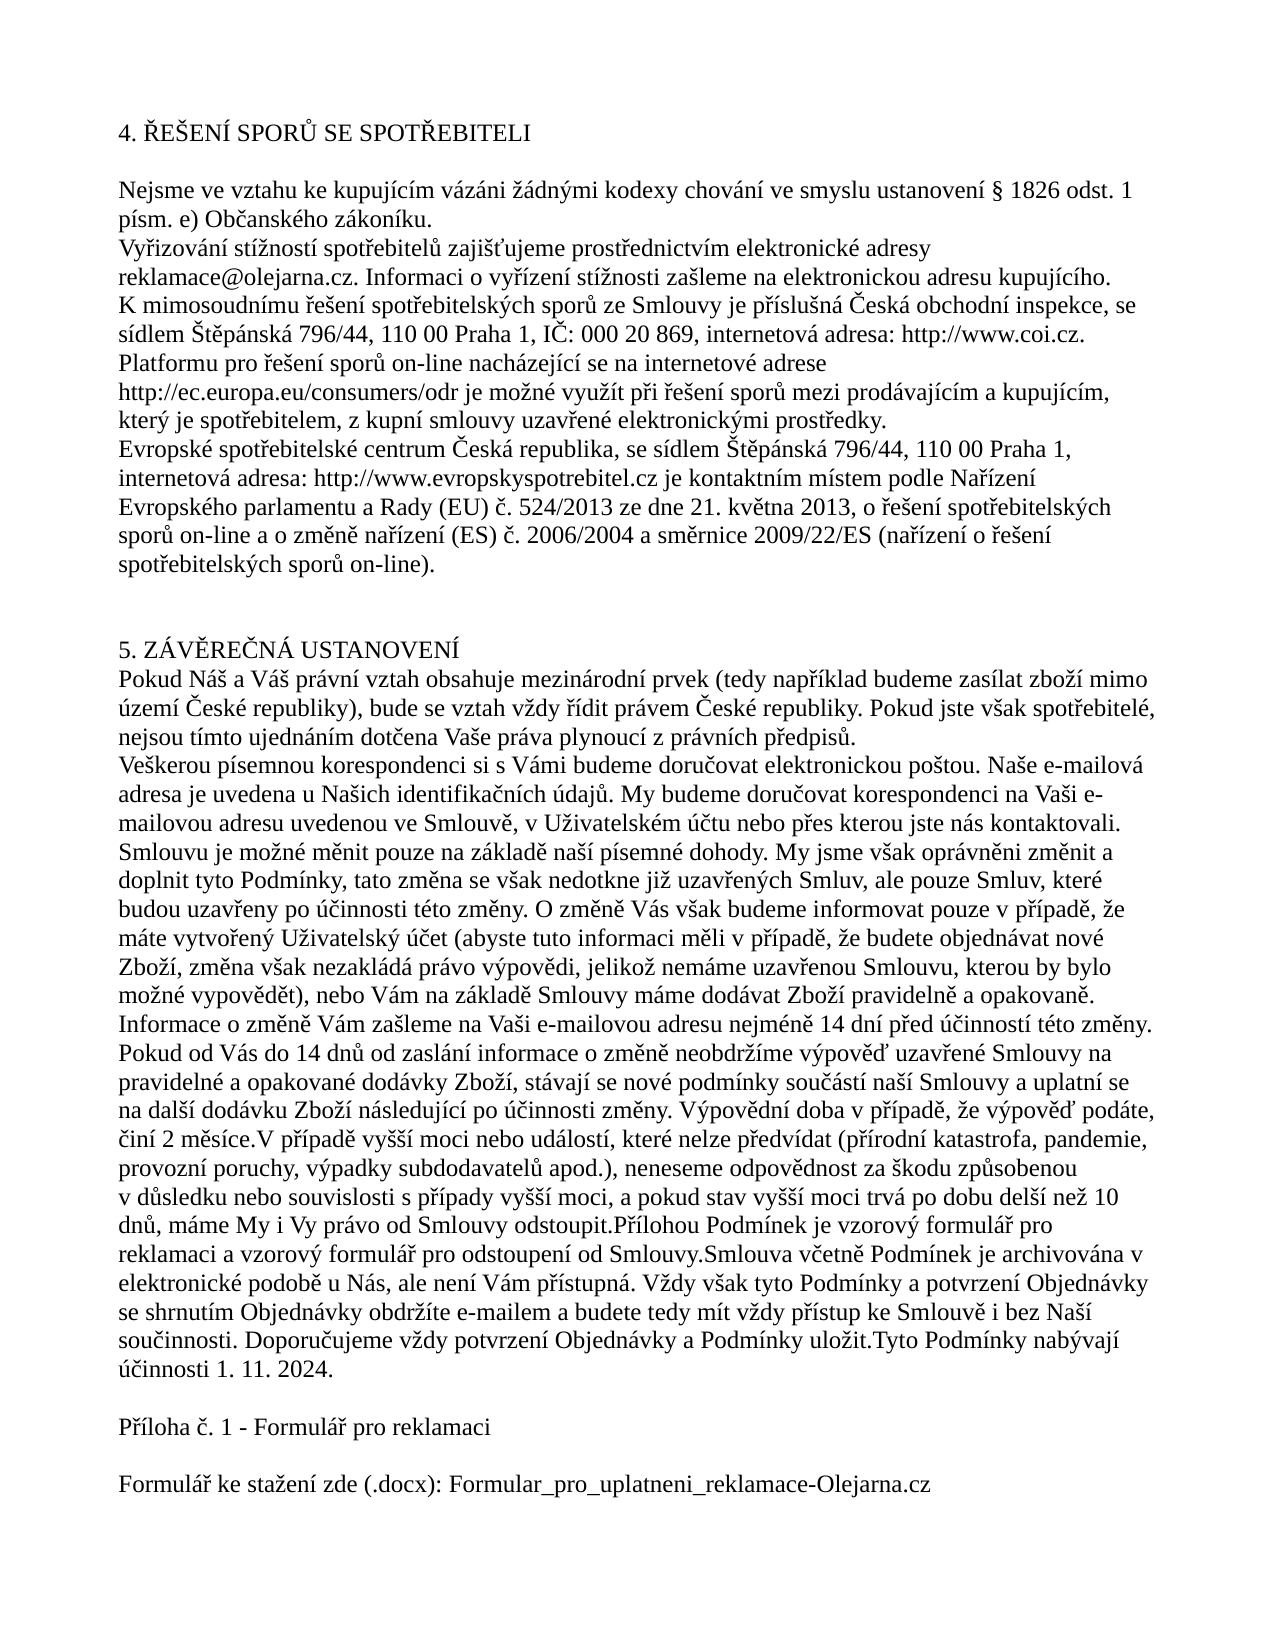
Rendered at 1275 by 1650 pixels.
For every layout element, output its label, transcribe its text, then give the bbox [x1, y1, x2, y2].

text 4. ŘEŠENÍ SPORŮ SE SPOTŘEBITELI Nejsme ve vztahu ke kupujícím vázáni žádnými kodexy chování ve smyslu ustanovení § 1826 odst. 1 písm. e) Občanského zákoníku. Vyřizování stížností spotřebitelů zajišťujeme prostřednictvím elektronické adresy reklamace@olejarna.cz. Informaci o vyřízení stížnosti zašleme na elektronickou adresu kupujícího. K mimosoudnímu řešení spotřebitelských sporů ze Smlouvy je příslušná Česká obchodní inspekce, se sídlem Štěpánská 796/44, 110 00 Praha 1, IČ: 000 20 869, internetová adresa: http://www.coi.cz. Platformu pro řešení sporů on-line nacházející se na internetové adrese http://ec.europa.eu/consumers/odr je možné využít při řešení sporů mezi prodávajícím a kupujícím, který je spotřebitelem, z kupní smlouvy uzavřené elektronickými prostředky. Evropské spotřebitelské centrum Česká republika, se sídlem Štěpánská 796/44, 110 00 Praha 1, internetová adresa: http://www.evropskyspotrebitel.cz je kontaktním místem podle Nařízení Evropského parlamentu a Rady (EU) č. 524/2013 ze dne 21. května 2013, o řešení spotřebitelských sporů on-line a o změně nařízení (ES) č. 2006/2004 a směrnice 2009/22/ES (nařízení o řešení spotřebitelských sporů on-line). 5. ZÁVĚREČNÁ USTANOVENÍ Pokud Náš a Váš právní vztah obsahuje mezinárodní prvek (tedy například budeme zasílat zboží mimo území České republiky), bude se vztah vždy řídit právem České republiky. Pokud jste však spotřebitelé, nejsou tímto ujednáním dotčena Vaše práva plynoucí z právních předpisů. Veškerou písemnou korespondenci si s Vámi budeme doručovat elektronickou poštou. Naše e-mailová adresa je uvedena u Našich identifikačních údajů. My budeme doručovat korespondenci na Vaši e-mailovou adresu uvedenou ve Smlouvě, v Uživatelském účtu nebo přes kterou jste nás kontaktovali. Smlouvu je možné měnit pouze na základě naší písemné dohody. My jsme však oprávněni změnit a doplnit tyto Podmínky, tato změna se však nedotkne již uzavřených Smluv, ale pouze Smluv, které budou uzavřeny po účinnosti této změny. O změně Vás však budeme informovat pouze v případě, že máte vytvořený Uživatelský účet (abyste tuto informaci měli v případě, že budete objednávat nové Zboží, změna však nezakládá právo výpovědi, jelikož nemáme uzavřenou Smlouvu, kterou by bylo možné vypovědět), nebo Vám na základě Smlouvy máme dodávat Zboží pravidelně a opakovaně. Informace o změně Vám zašleme na Vaši e-mailovou adresu nejméně 14 dní před účinností této změny. Pokud od Vás do 14 dnů od zaslání informace o změně neobdržíme výpověď uzavřené Smlouvy na pravidelné a opakované dodávky Zboží, stávají se nové podmínky součástí naší Smlouvy a uplatní se na další dodávku Zboží následující po účinnosti změny. Výpovědní doba v případě, že výpověď podáte, činí 2 měsíce.V případě vyšší moci nebo událostí, které nelze předvídat (přírodní katastrofa, pandemie, provozní poruchy, výpadky subdodavatelů apod.), neneseme odpovědnost za škodu způsobenou v důsledku nebo souvislosti s případy vyšší moci, a pokud stav vyšší moci trvá po dobu delší než 10 dnů, máme My i Vy právo od Smlouvy odstoupit.Přílohou Podmínek je vzorový formulář pro reklamaci a vzorový formulář pro odstoupení od Smlouvy.Smlouva včetně Podmínek je archivována v elektronické podobě u Nás, ale není Vám přístupná. Vždy však tyto Podmínky a potvrzení Objednávky se shrnutím Objednávky obdržíte e-mailem a budete tedy mít vždy přístup ke Smlouvě i bez Naší součinnosti. Doporučujeme vždy potvrzení Objednávky a Podmínky uložit.Tyto Podmínky nabývají účinnosti 1. 11. 2024. Příloha č. 1 - Formulář pro reklamaci Formulář ke stažení zde (.docx): Formular_pro_uplatneni_reklamace-Olejarna.cz [118, 118, 1157, 1527]
